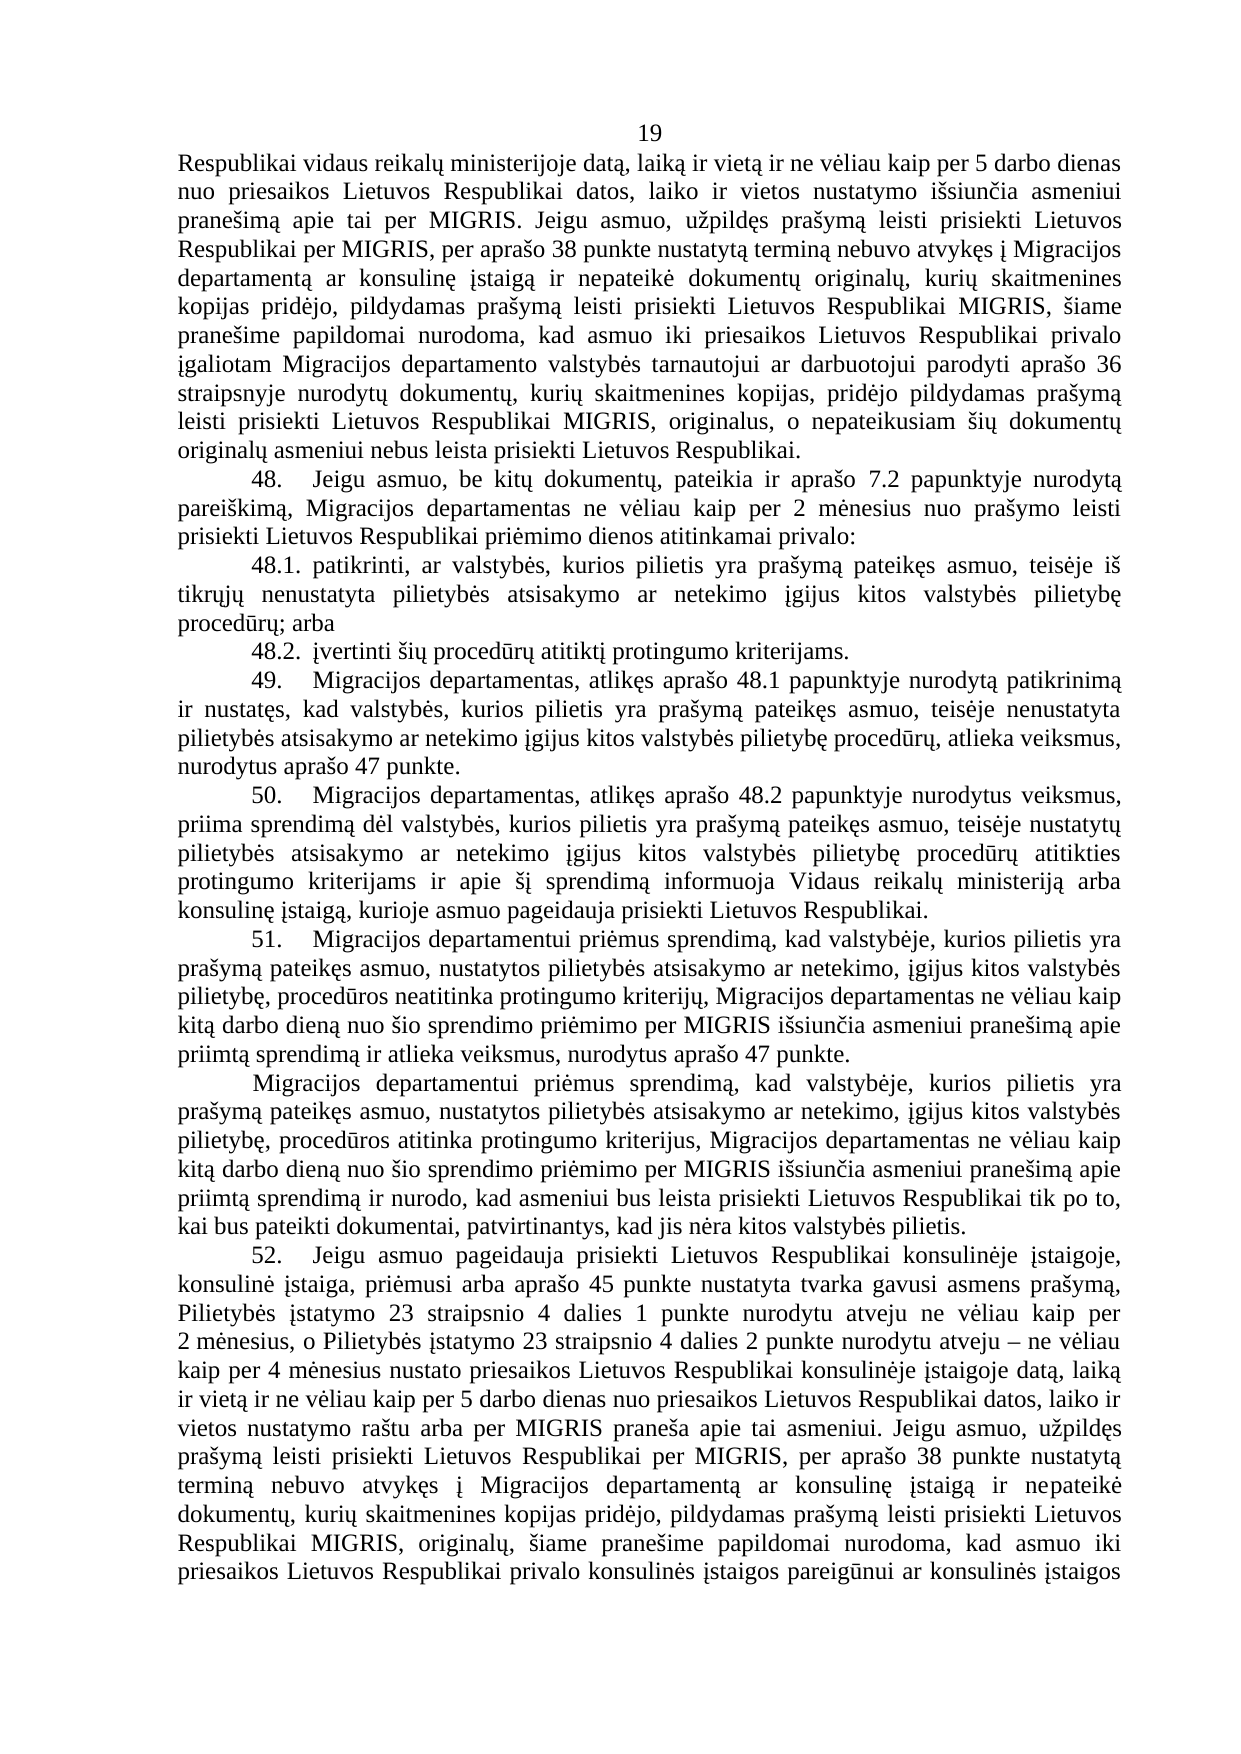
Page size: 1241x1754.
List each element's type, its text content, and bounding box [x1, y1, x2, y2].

text 48. Jeigu asmuo, be kitų dokumentų, pateikia ir aprašo 7.2 papunktyje nurodytą pareiškimą, Migracijos departamentas ne vėliau kaip per 2 mėnesius nuo prašymo leisti prisiekti Lietuvos Respublikai priėmimo dienos atitinkamai privalo: [177, 464, 1122, 550]
text 51. Migracijos departamentui priėmus sprendimą, kad valstybėje, kurios pilietis yra prašymą pateikęs asmuo, nustatytos pilietybės atsisakymo ar netekimo, įgijus kitos valstybės pilietybę, procedūros neatitinka protingumo kriterijų, Migracijos departamentas ne vėliau kaip kitą darbo dieną nuo šio sprendimo priėmimo per MIGRIS išsiunčia asmeniui pranešimą apie priimtą sprendimą ir atlieka veiksmus, nurodytus aprašo 47 punkte. [177, 924, 1122, 1068]
text Respublikai vidaus reikalų ministerijoje datą, laiką ir vietą ir ne vėliau kaip per 5 darbo dienas nuo priesaikos Lietuvos Respublikai datos, laiko ir vietos nustatymo išsiunčia asmeniui pranešimą apie tai per MIGRIS. Jeigu asmuo, užpildęs prašymą leisti prisiekti Lietuvos Respublikai per MIGRIS, per aprašo 38 punkte nustatytą terminą nebuvo atvykęs į Migracijos departamentą ar konsulinę įstaigą ir nepateikė dokumentų originalų, kurių skaitmenines kopijas pridėjo, pildydamas prašymą leisti prisiekti Lietuvos Respublikai MIGRIS, šiame pranešime papildomai nurodoma, kad asmuo iki priesaikos Lietuvos Respublikai privalo įgaliotam Migracijos departamento valstybės tarnautojui ar darbuotojui parodyti aprašo 36 straipsnyje nurodytų dokumentų, kurių skaitmenines kopijas, pridėjo pildydamas prašymą leisti prisiekti Lietuvos Respublikai MIGRIS, originalus, o nepateikusiam šių dokumentų originalų asmeniui nebus leista prisiekti Lietuvos Respublikai. [177, 148, 1122, 464]
text 52. Jeigu asmuo pageidauja prisiekti Lietuvos Respublikai konsulinėje įstaigoje, konsulinė įstaiga, priėmusi arba aprašo 45 punkte nustatyta tvarka gavusi asmens prašymą, Pilietybės įstatymo 23 straipsnio 4 dalies 1 punkte nurodytu atveju ne vėliau kaip per 2 mėnesius, o Pilietybės įstatymo 23 straipsnio 4 dalies 2 punkte nurodytu atveju – ne vėliau kaip per 4 mėnesius nustato priesaikos Lietuvos Respublikai konsulinėje įstaigoje datą, laiką ir vietą ir ne vėliau kaip per 5 darbo dienas nuo priesaikos Lietuvos Respublikai datos, laiko ir vietos nustatymo raštu arba per MIGRIS praneša apie tai asmeniui. Jeigu asmuo, užpildęs prašymą leisti prisiekti Lietuvos Respublikai per MIGRIS, per aprašo 38 punkte nustatytą terminą nebuvo atvykęs į Migracijos departamentą ar konsulinę įstaigą ir nepateikė dokumentų, kurių skaitmenines kopijas pridėjo, pildydamas prašymą leisti prisiekti Lietuvos Respublikai MIGRIS, originalų, šiame pranešime papildomai nurodoma, kad asmuo iki priesaikos Lietuvos Respublikai privalo konsulinės įstaigos pareigūnui ar konsulinės įstaigos [177, 1240, 1122, 1585]
text 48.1. patikrinti, ar valstybės, kurios pilietis yra prašymą pateikęs asmuo, teisėje iš tikrųjų nenustatyta pilietybės atsisakymo ar netekimo įgijus kitos valstybės pilietybę procedūrų; arba [177, 550, 1122, 636]
text 50. Migracijos departamentas, atlikęs aprašo 48.2 papunktyje nurodytus veiksmus, priima sprendimą dėl valstybės, kurios pilietis yra prašymą pateikęs asmuo, teisėje nustatytų pilietybės atsisakymo ar netekimo įgijus kitos valstybės pilietybę procedūrų atitikties protingumo kriterijams ir apie šį sprendimą informuoja Vidaus reikalų ministeriją arba konsulinę įstaigą, kurioje asmuo pageidauja prisiekti Lietuvos Respublikai. [177, 780, 1122, 924]
text Migracijos departamentui priėmus sprendimą, kad valstybėje, kurios pilietis yra prašymą pateikęs asmuo, nustatytos pilietybės atsisakymo ar netekimo, įgijus kitos valstybės pilietybę, procedūros atitinka protingumo kriterijus, Migracijos departamentas ne vėliau kaip kitą darbo dieną nuo šio sprendimo priėmimo per MIGRIS išsiunčia asmeniui pranešimą apie priimtą sprendimą ir nurodo, kad asmeniui bus leista prisiekti Lietuvos Respublikai tik po to, kai bus pateikti dokumentai, patvirtinantys, kad jis nėra kitos valstybės pilietis. [177, 1068, 1122, 1240]
text 48.2. įvertinti šių procedūrų atitiktį protingumo kriterijams. [177, 636, 1122, 665]
text 49. Migracijos departamentas, atlikęs aprašo 48.1 papunktyje nurodytą patikrinimą ir nustatęs, kad valstybės, kurios pilietis yra prašymą pateikęs asmuo, teisėje nenustatyta pilietybės atsisakymo ar netekimo įgijus kitos valstybės pilietybę procedūrų, atlieka veiksmus, nurodytus aprašo 47 punkte. [177, 665, 1122, 780]
